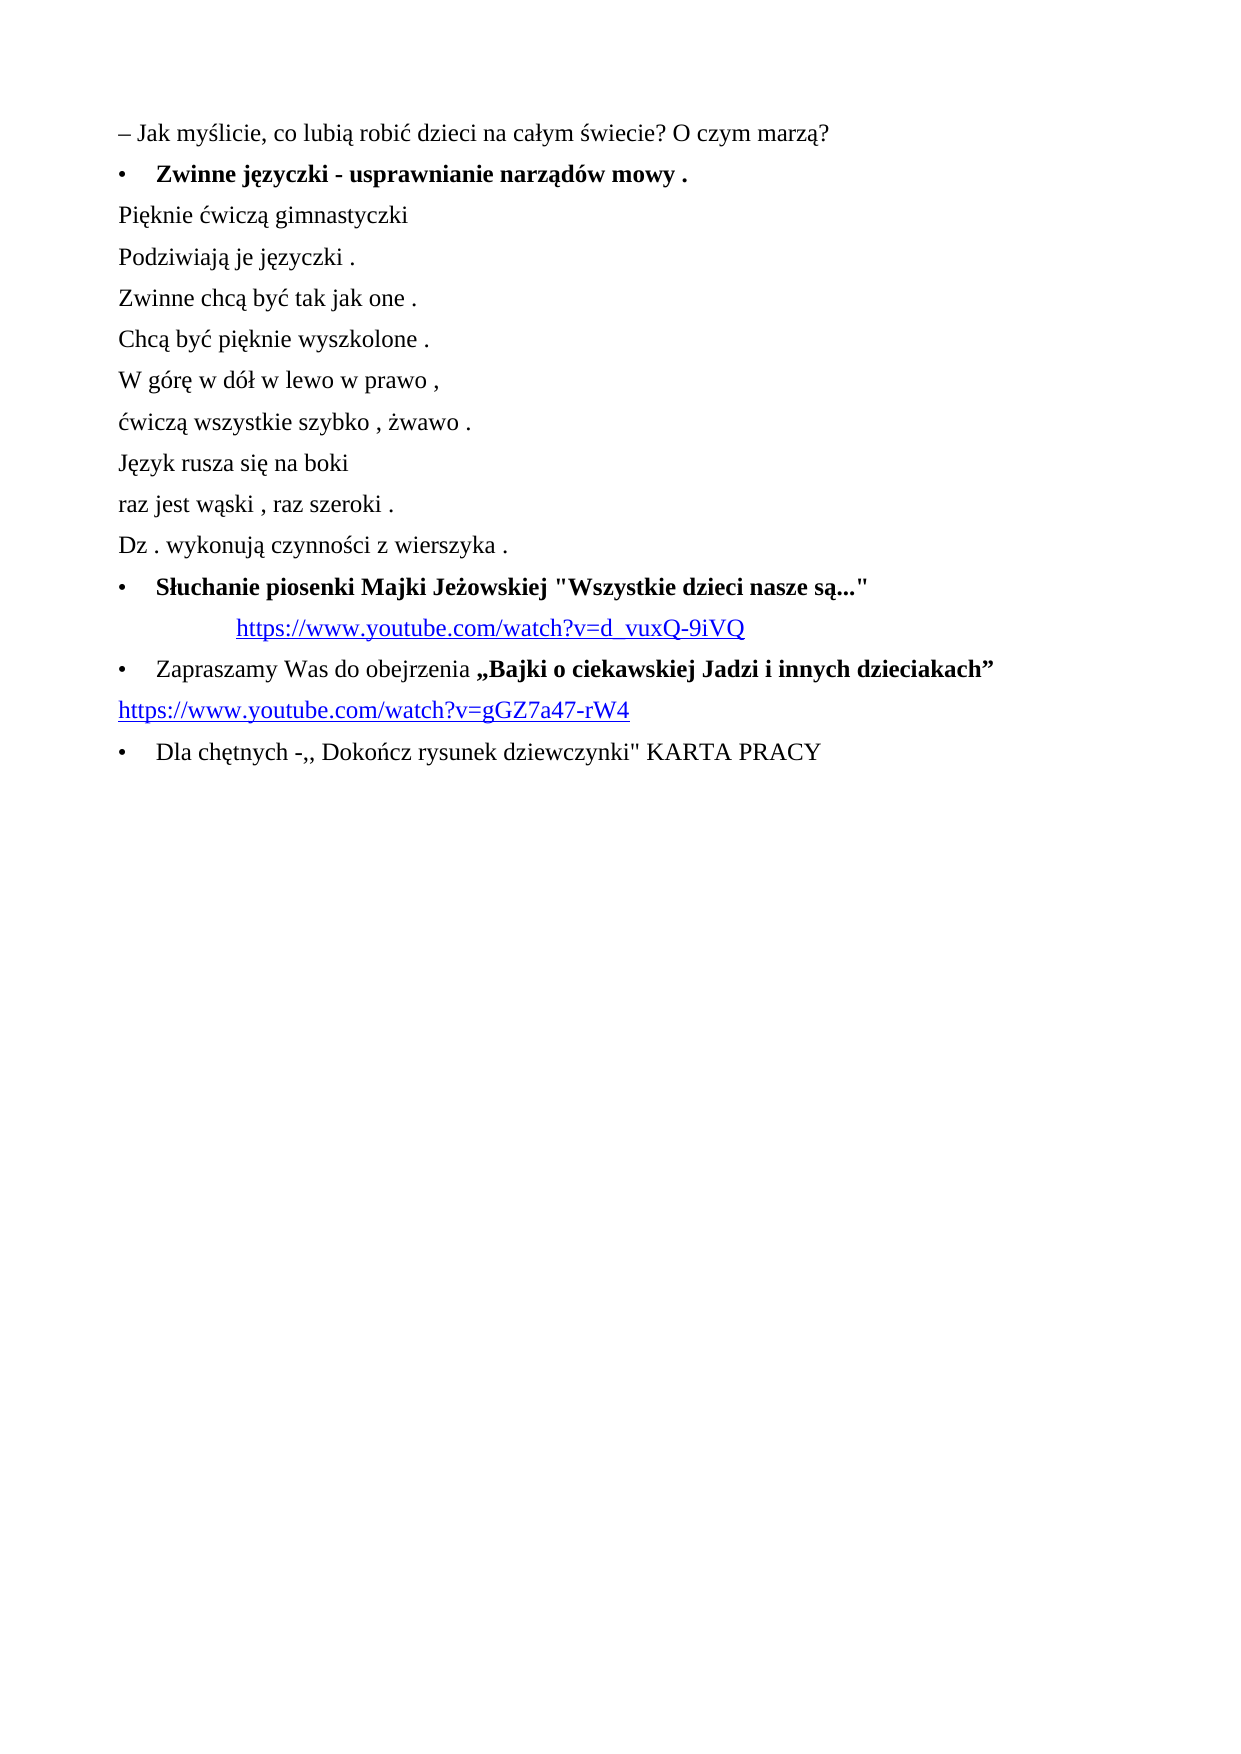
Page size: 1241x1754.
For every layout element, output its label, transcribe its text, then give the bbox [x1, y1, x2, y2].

list Zwinne języczki - usprawnianie narządów mowy . [81, 159, 1122, 188]
list Dla chętnych -,, Dokończ rysunek dziewczynki" KARTA PRACY [81, 737, 1122, 766]
text Zwinne chcą być tak jak one . [118, 283, 1122, 312]
text – Jak myślicie, co lubią robić dzieci na całym świecie? O czym marzą? [118, 118, 1122, 147]
text https://www.youtube.com/watch?v=d_vuxQ-9iVQ [118, 613, 1122, 642]
text Chcą być pięknie wyszkolone . [118, 324, 1122, 353]
list Słuchanie piosenki Majki Jeżowskiej "Wszystkie dzieci nasze są..." [81, 572, 1122, 601]
list Zapraszamy Was do obejrzenia „Bajki o ciekawskiej Jadzi i innych dzieciakach” [81, 654, 1122, 683]
text Dz . wykonują czynności z wierszyka . [118, 531, 1122, 559]
text ćwiczą wszystkie szybko , żwawo . [118, 407, 1122, 436]
text W górę w dół w lewo w prawo , [118, 366, 1122, 394]
text Pięknie ćwiczą gimnastyczki [118, 201, 1122, 229]
text Podziwiają je języczki . [118, 242, 1122, 271]
text Język rusza się na boki [118, 448, 1122, 477]
text raz jest wąski , raz szeroki . [118, 489, 1122, 518]
text https://www.youtube.com/watch?v=gGZ7a47-rW4 [118, 696, 1122, 724]
